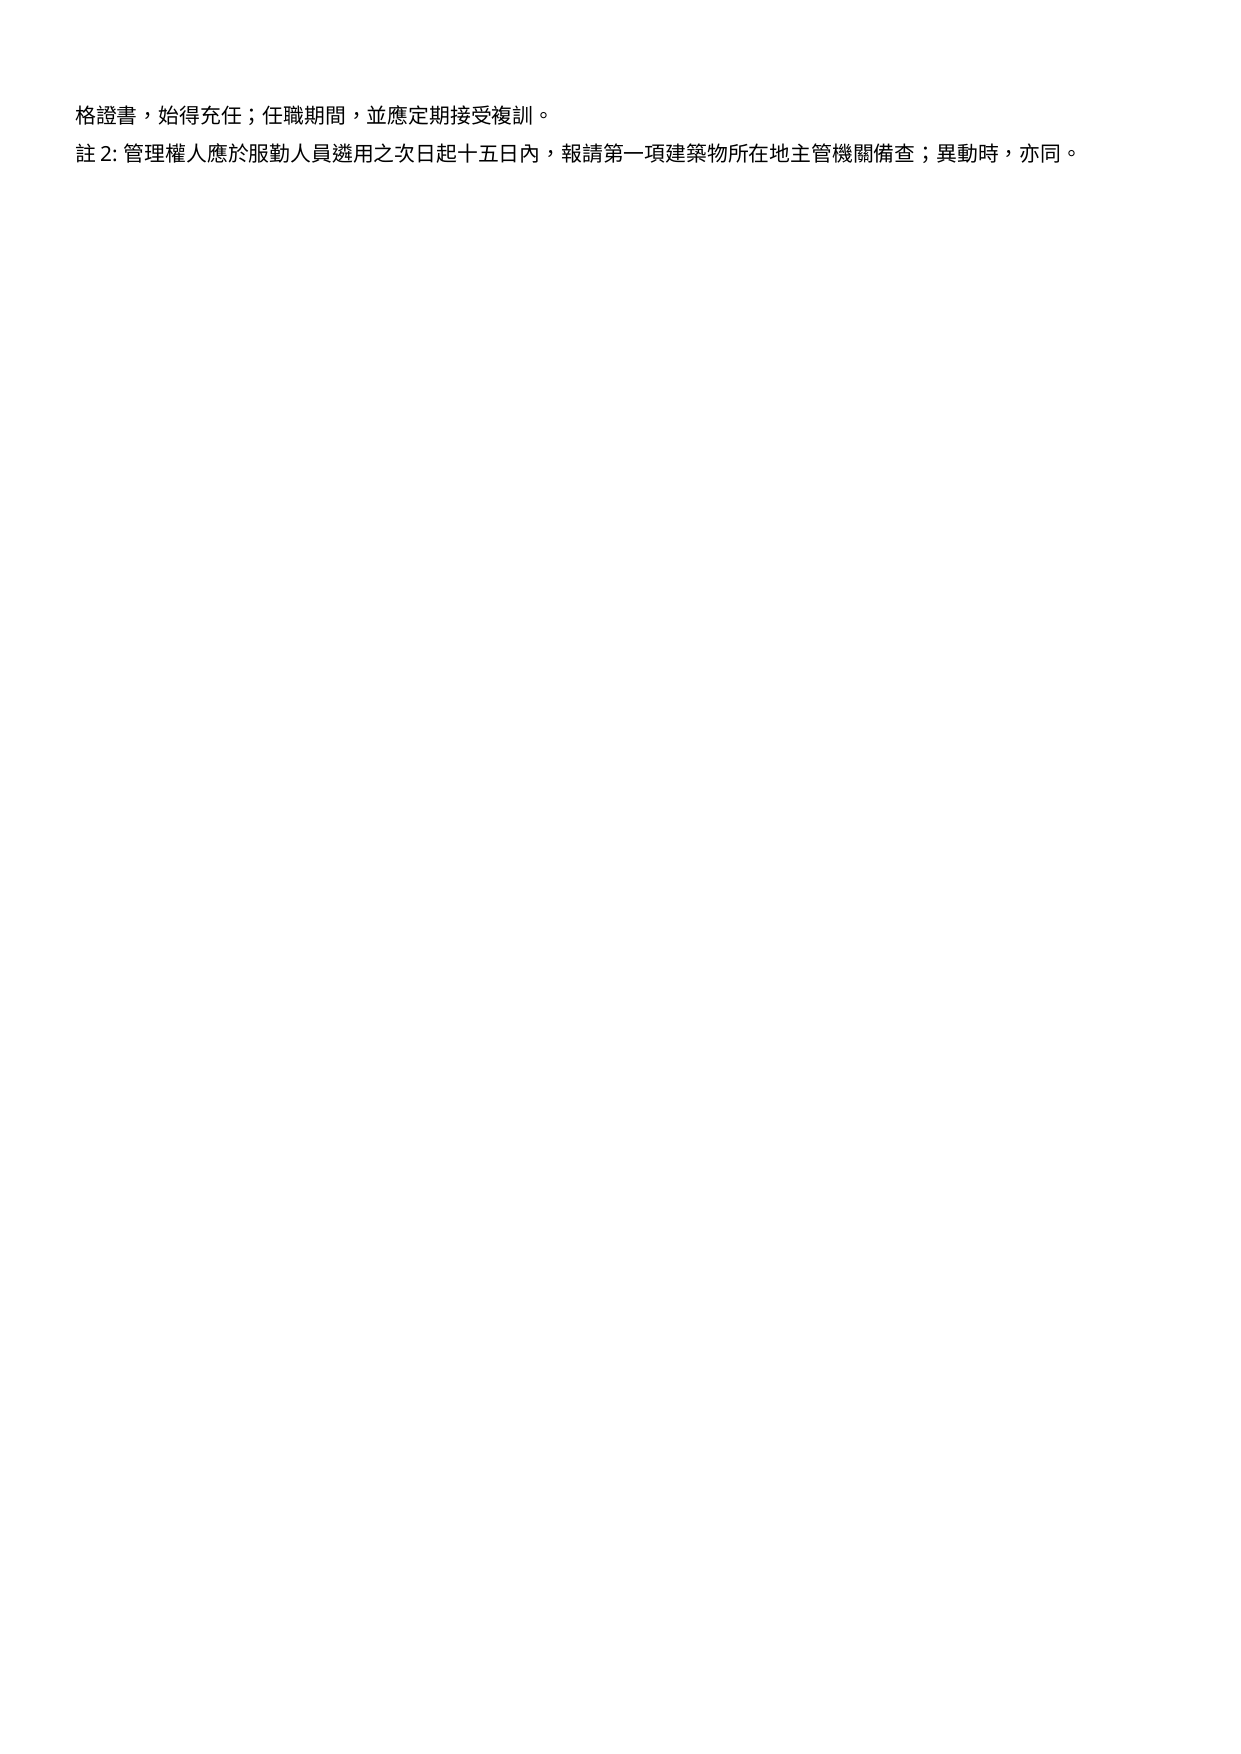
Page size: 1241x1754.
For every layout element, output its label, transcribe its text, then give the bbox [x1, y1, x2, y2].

text 格證書，始得充任；任職期間，並應定期接受複訓。 [75, 89, 1165, 127]
text 註2: 管理權人應於服勤人員遴用之次日起十五日內，報請第一項建築物所在地主管機關備查；異動時，亦同。 [75, 127, 1165, 164]
